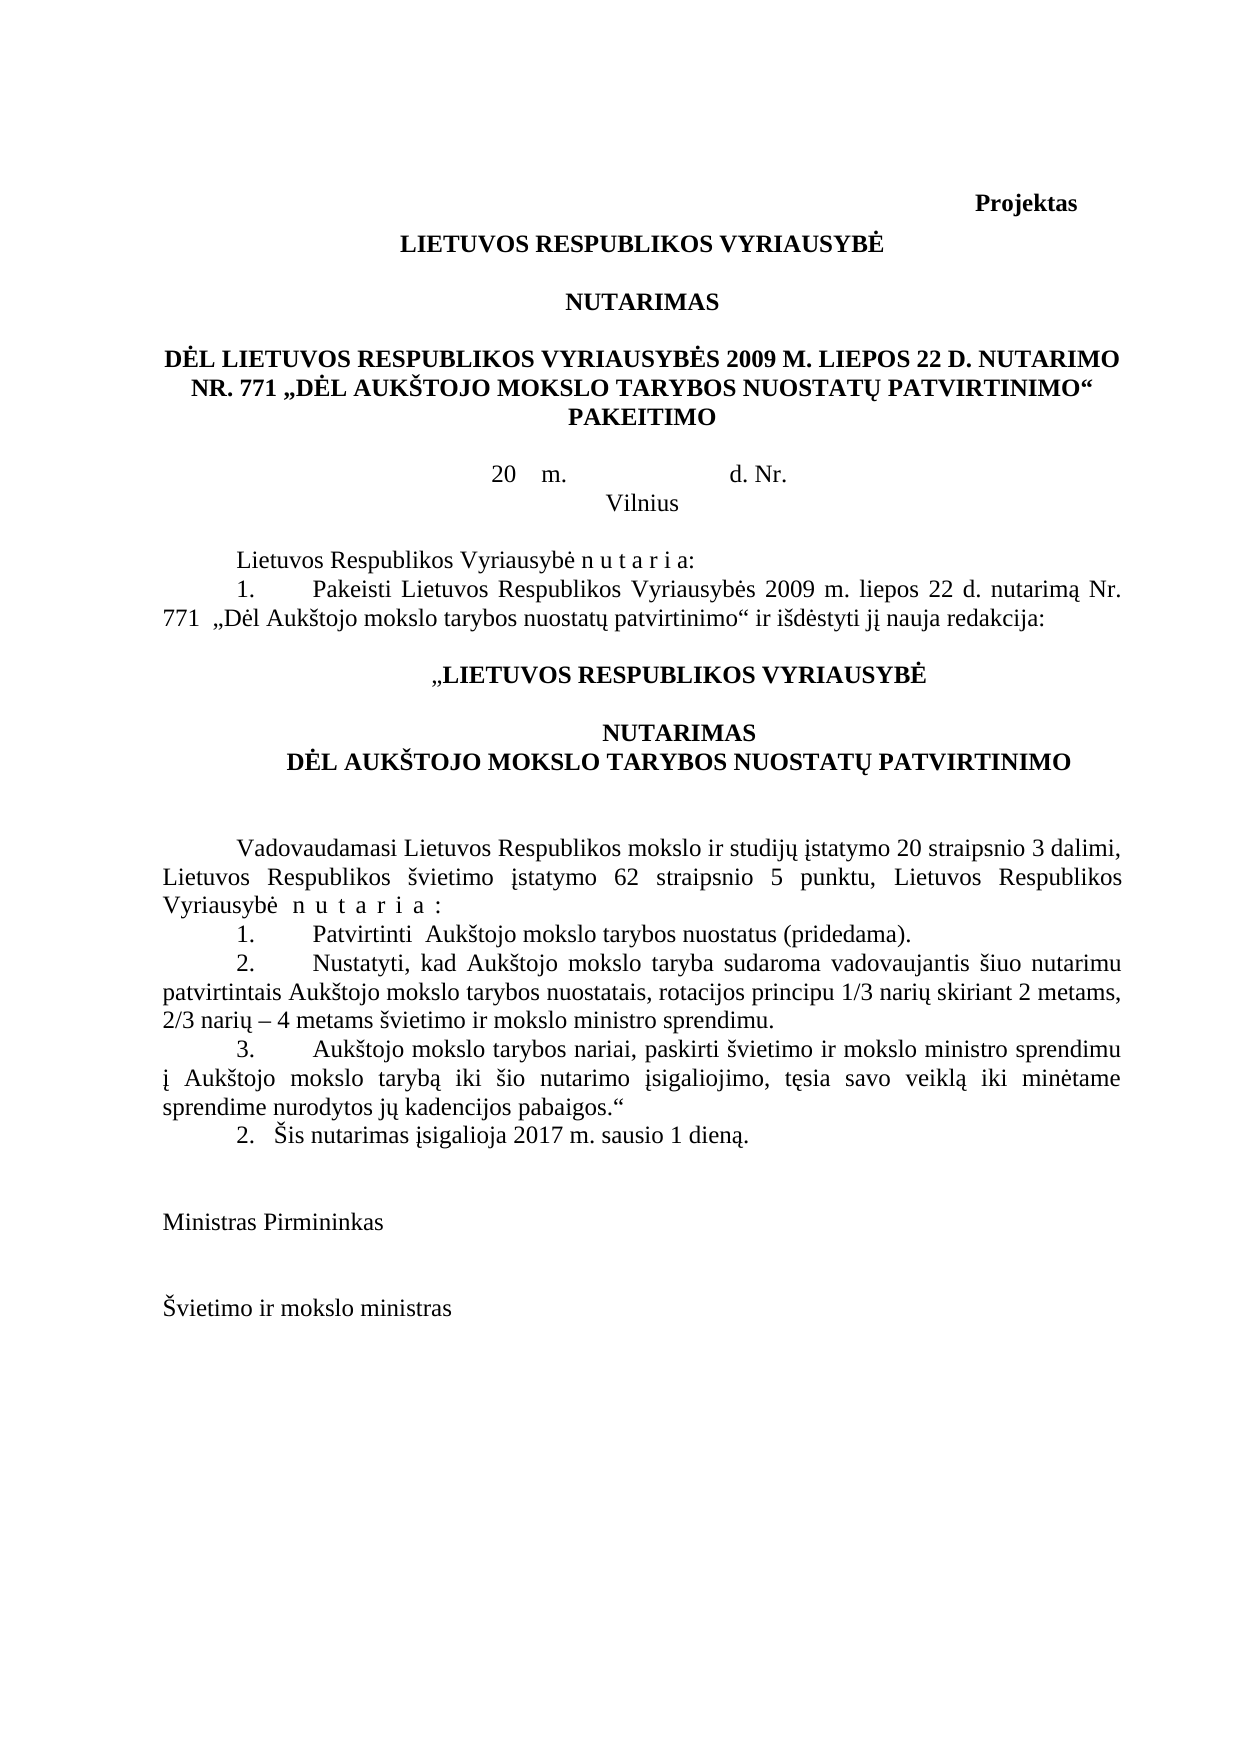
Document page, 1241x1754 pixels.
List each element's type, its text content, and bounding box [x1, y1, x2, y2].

text NUTARIMAS [162, 718, 1122, 747]
text Ministras Pirmininkas [162, 1207, 1122, 1235]
text Vilnius [162, 488, 1122, 517]
text Vadovaudamasi Lietuvos Respublikos mokslo ir studijų įstatymo 20 straipsnio 3 dalimi, Lietuvos Respublikos švietimo įstatymo 62 straipsnio 5 punktu, Lietuvos Respublikos Vyriausybė nutaria: [162, 833, 1122, 919]
text DĖL AUKŠTOJO MOKSLO TARYBOS NUOSTATŲ PATVIRTINIMO [162, 747, 1122, 775]
text „LIETUVOS RESPUBLIKOS VYRIAUSYBĖ [162, 660, 1122, 689]
text Švietimo ir mokslo ministras [162, 1293, 1122, 1322]
text Lietuvos Respublikos Vyriausybė n u t a r i a: [162, 545, 1122, 574]
text 2. Šis nutarimas įsigalioja 2017 m. sausio 1 dieną. [236, 1120, 1122, 1149]
text 2. Nustatyti, kad Aukštojo mokslo taryba sudaroma vadovaujantis šiuo nutarimu patvirtintais Aukštojo mokslo tarybos nuostatais, rotacijos principu 1/3 narių skiriant 2 metams, 2/3 narių – 4 metams švietimo ir mokslo ministro sprendimu. [162, 948, 1122, 1034]
text 20 m. d. Nr. [162, 459, 1122, 488]
text DĖL LIETUVOS RESPUBLIKOS VYRIAUSYBĖS 2009 M. LIEPOS 22 D. NUTARIMO NR. 771 „DĖL AUKŠTOJO MOKSLO TARYBOS NUOSTATŲ PATVIRTINIMO“ PAKEITIMO [162, 344, 1122, 430]
text 1. Patvirtinti Aukštojo mokslo tarybos nuostatus (pridedama). [162, 919, 1122, 948]
text 3. Aukštojo mokslo tarybos nariai, paskirti švietimo ir mokslo ministro sprendimu į Aukštojo mokslo tarybą iki šio nutarimo įsigaliojimo, tęsia savo veiklą iki minėtame sprendime nurodytos jų kadencijos pabaigos.“ [162, 1034, 1122, 1120]
text Lietuvos Respublikos Vyriausybė [162, 229, 1122, 258]
text Projektas [930, 188, 1122, 217]
text 1. Pakeisti Lietuvos Respublikos Vyriausybės 2009 m. liepos 22 d. nutarimą Nr. 771 „Dėl Aukštojo mokslo tarybos nuostatų patvirtinimo“ ir išdėstyti jį nauja redakcija: [162, 574, 1122, 632]
text nutarimas [162, 287, 1122, 315]
